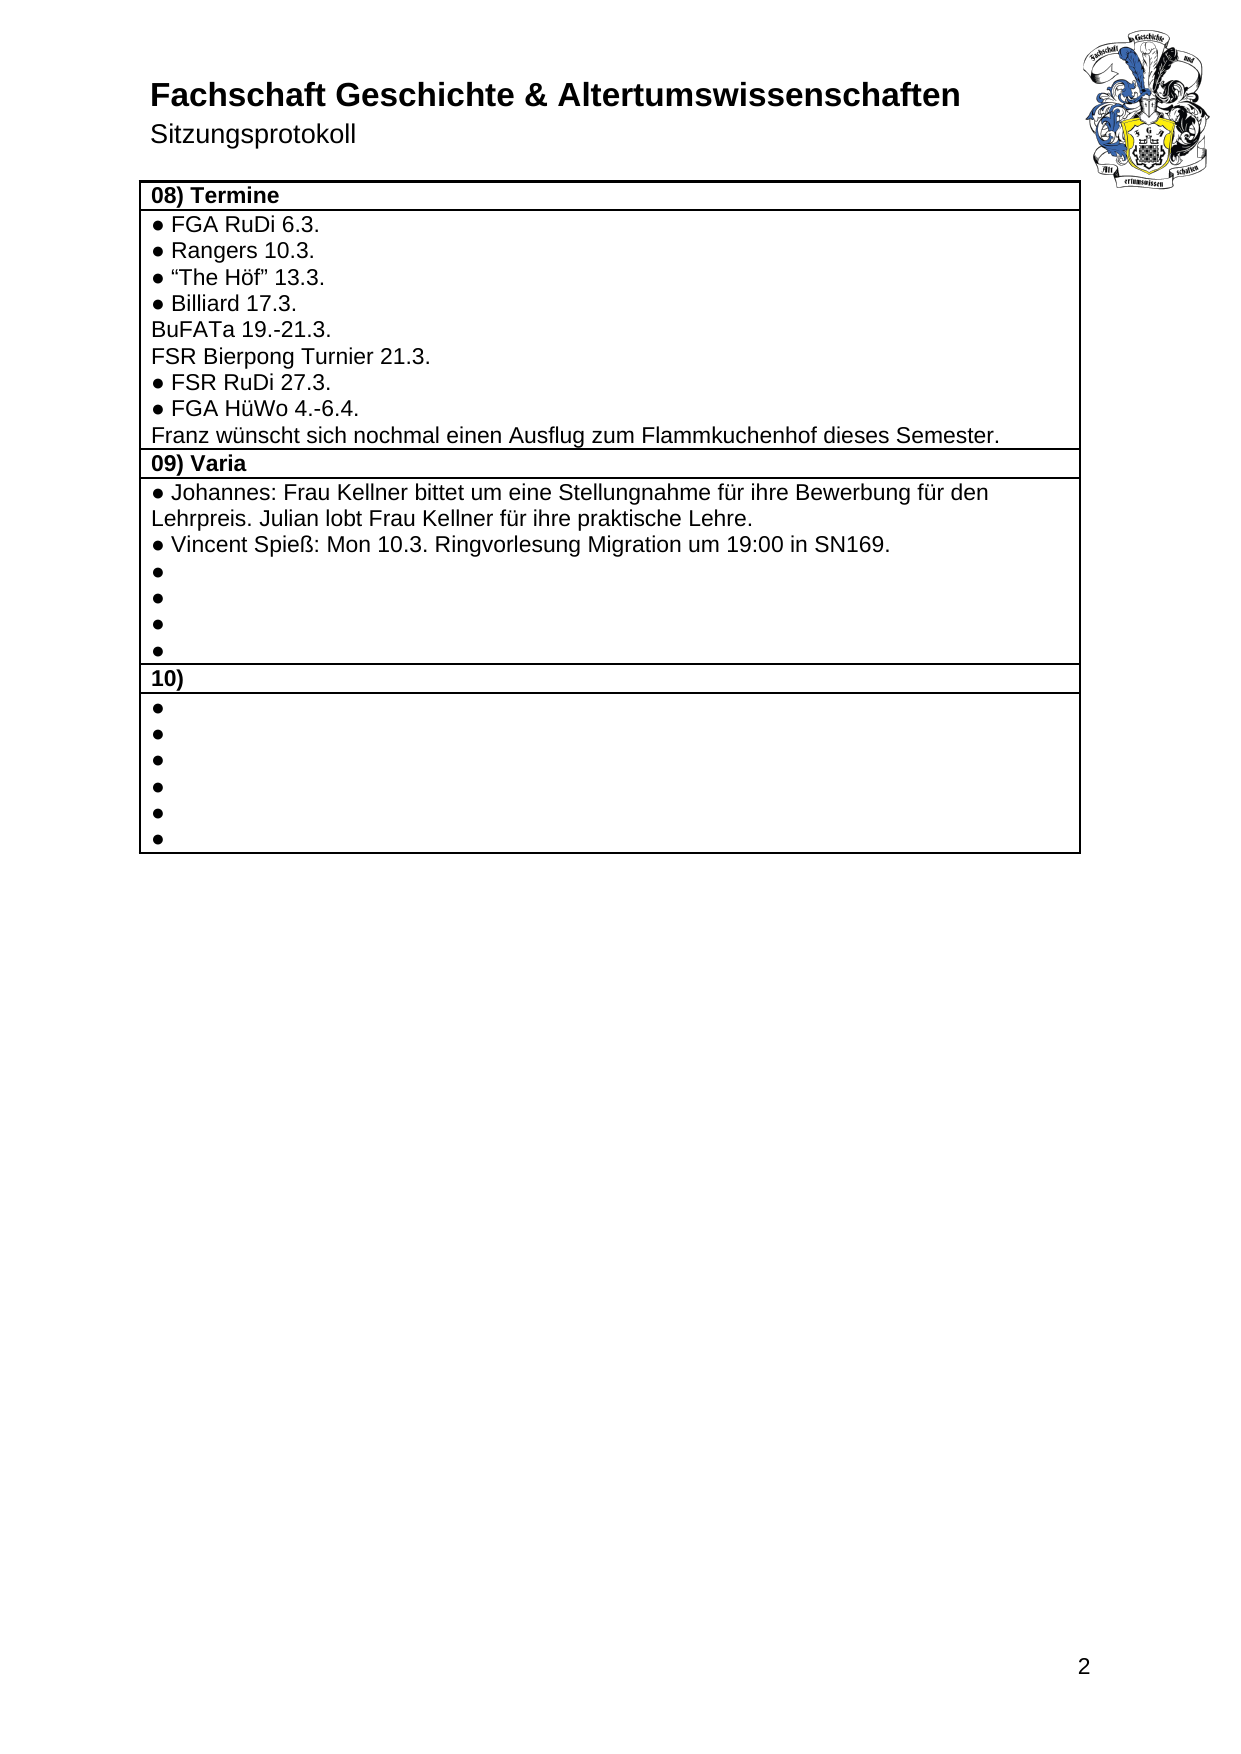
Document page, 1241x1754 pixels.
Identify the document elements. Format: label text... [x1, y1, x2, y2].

table_cell 09) Varia [141, 450, 1079, 477]
table_cell 10) [141, 665, 1079, 692]
picture [1057, 18, 1238, 200]
table_cell ● ● ● ● ● ● [141, 694, 1079, 852]
table_cell 08) Termine [141, 183, 1079, 209]
table_cell ● Johannes: Frau Kellner bittet um eine Stellungnahme für ihre Bewerbung für den Lehrpreis. Julian lobt Frau Kellner für ihre praktische Lehre. ● Vincent Spieß: Mon 10.3. Ringvorlesung Migration um 19:00 in SN169. ● ● ● ● [141, 479, 1079, 663]
table_cell ● FGA RuDi 6.3. ● Rangers 10.3. ● “The Höf” 13.3. ● Billiard 17.3. BuFATa 19.-21.3. FSR Bierpong Turnier 21.3. ● FSR RuDi 27.3. ● FGA HüWo 4.-6.4. Franz wünscht sich nochmal einen Ausflug zum Flammkuchenhof dieses Semester. [141, 211, 1079, 448]
